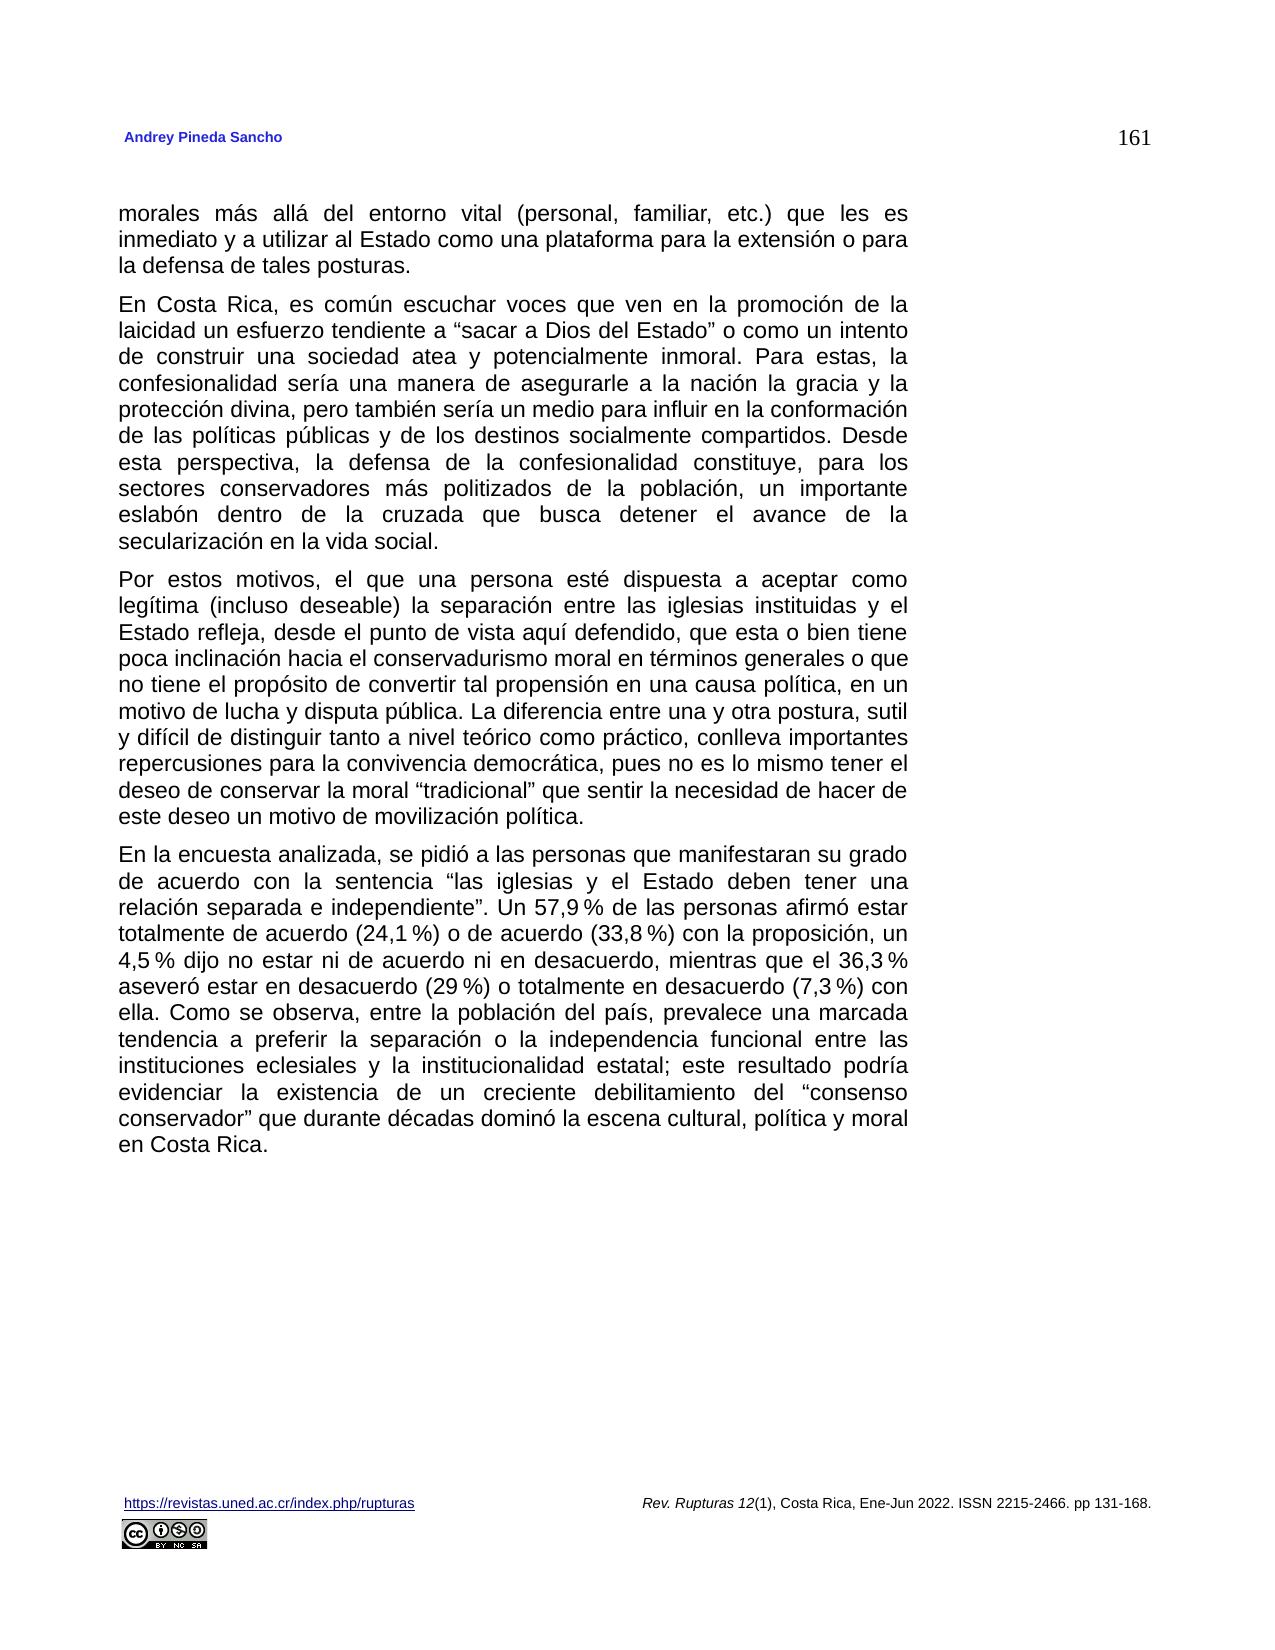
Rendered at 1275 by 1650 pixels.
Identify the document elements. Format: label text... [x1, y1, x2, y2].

text En la encuesta analizada, se pidió a las personas que manifestaran su grado de acuerdo con la sentencia “las iglesias y el Estado deben tener una relación separada e independiente”. Un 57,9 % de las personas afirmó estar totalmente de acuerdo (24,1 %) o de acuerdo (33,8 %) con la proposición, un 4,5 % dijo no estar ni de acuerdo ni en desacuerdo, mientras que el 36,3 % aseveró estar en desacuerdo (29 %) o totalmente en desacuerdo (7,3 %) con ella. Como se observa, entre la población del país, prevalece una marcada tendencia a preferir la separación o la independencia funcional entre las instituciones eclesiales y la institucionalidad estatal; este resultado podría evidenciar la existencia de un creciente debilitamiento del “consenso conservador” que durante décadas dominó la escena cultural, política y moral en Costa Rica. [118, 841, 909, 1157]
text En Costa Rica, es común escuchar voces que ven en la promoción de la laicidad un esfuerzo tendiente a “sacar a Dios del Estado” o como un intento de construir una sociedad atea y potencialmente inmoral. Para estas, la confesionalidad sería una manera de asegurarle a la nación la gracia y la protección divina, pero también sería un medio para influir en la conformación de las políticas públicas y de los destinos socialmente compartidos. Desde esta perspectiva, la defensa de la confesionalidad constituye, para los sectores conservadores más politizados de la población, un importante eslabón dentro de la cruzada que busca detener el avance de la secularización en la vida social. [118, 291, 909, 554]
picture [121, 1519, 208, 1549]
text Por estos motivos, el que una persona esté dispuesta a aceptar como legítima (incluso deseable) la separación entre las iglesias instituidas y el Estado refleja, desde el punto de vista aquí defendido, que esta o bien tiene poca inclinación hacia el conservadurismo moral en términos generales o que no tiene el propósito de convertir tal propensión en una causa política, en un motivo de lucha y disputa pública. La diferencia entre una y otra postura, sutil y difícil de distinguir tanto a nivel teórico como práctico, conlleva importantes repercusiones para la convivencia democrática, pues no es lo mismo tener el deseo de conservar la moral “tradicional” que sentir la necesidad de hacer de este deseo un motivo de movilización política. [118, 566, 909, 829]
text morales más allá del entorno vital (personal, familiar, etc.) que les es inmediato y a utilizar al Estado como una plataforma para la extensión o para la defensa de tales posturas. [118, 200, 909, 279]
